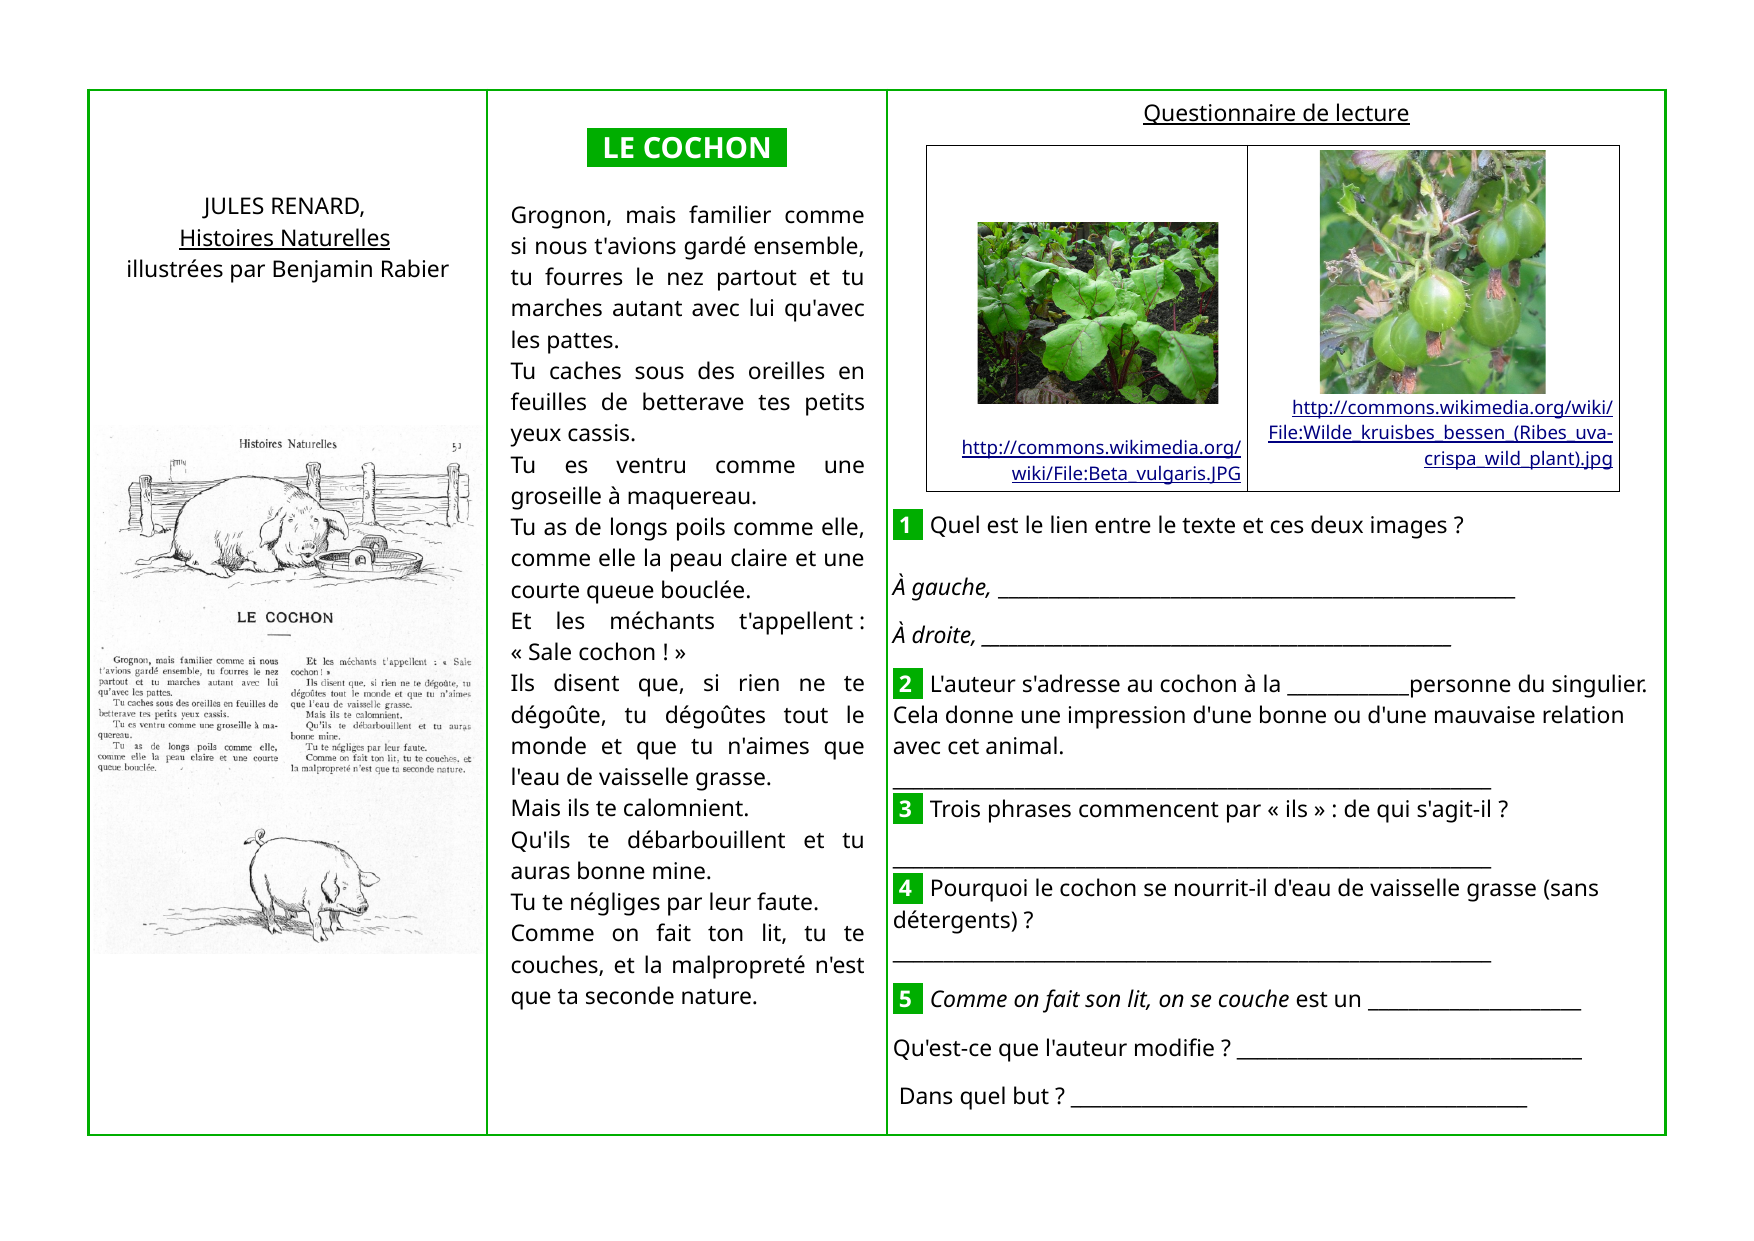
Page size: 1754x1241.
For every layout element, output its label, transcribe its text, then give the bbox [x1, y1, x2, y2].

picture [93, 425, 484, 954]
table_header Questionnaire de lecture 1 Quel est le lien entre le texte et ces deux images ? À gauche, ___________________________________________________ À droite, ____________________________________________________ 2 L'auteur s'adresse au cochon à la ____________personne du singulier. Cela donne une impression d'une bonne ou d'une mauvaise relation avec cet animal. ___________________________________________________________ 3 Trois phrases commencent par « ils » : de qui s'agit-il ? ___________________________________________________________ 4 Pourquoi le cochon se nourrit-il d'eau de vaisselle grasse (sans détergents) ? ___________________________________________________________ 5 Comme on fait son lit, on se couche est un _____________________ Qu'est-ce que l'auteur modifie ? __________________________________ Dans quel but ? _____________________________________________ [888, 404, 1664, 1134]
picture [1319, 150, 1546, 394]
table_header http://commons.wikimedia.org/wiki/File:Beta_vulgaris.JPG [927, 404, 1247, 491]
table_header JULES RENARD, Histoires Naturelles illustrées par Benjamin Rabier [90, 91, 486, 1134]
picture [977, 222, 1219, 404]
table_header http://commons.wikimedia.org/wiki/File:Wilde_kruisbes_bessen_(Ribes_uva-crispa_wild_plant).jpg [1248, 146, 1619, 491]
table_header [927, 146, 1247, 403]
table_header LE COCHON Grognon, mais familier comme si nous t'avions gardé ensemble, tu fourres le nez partout et tu marches autant avec lui qu'avec les pattes. Tu caches sous des oreilles en feuilles de betterave tes petits yeux cassis. Tu es ventru comme une groseille à maquereau. Tu as de longs poils comme elle, comme elle la peau claire et une courte queue bouclée. Et les méchants t'appellent : « Sale cochon ! » Ils disent que, si rien ne te dégoûte, tu dégoûtes tout le monde et que tu n'aimes que l'eau de vaisselle grasse. Mais ils te calomnient. Qu'ils te débarbouillent et tu auras bonne mine. Tu te négliges par leur faute. Comme on fait ton lit, tu te couches, et la malpropreté n'est que ta seconde nature. [488, 91, 886, 1134]
table_header Questionnaire de lecture 1 Quel est le lien entre le texte et ces deux images ? À gauche, ___________________________________________________ À droite, ____________________________________________________ 2 L'auteur s'adresse au cochon à la ____________personne du singulier. Cela donne une impression d'une bonne ou d'une mauvaise relation avec cet animal. ___________________________________________________________ 3 Trois phrases commencent par « ils » : de qui s'agit-il ? ___________________________________________________________ 4 Pourquoi le cochon se nourrit-il d'eau de vaisselle grasse (sans détergents) ? ___________________________________________________________ 5 Comme on fait son lit, on se couche est un _____________________ Qu'est-ce que l'auteur modifie ? __________________________________ Dans quel but ? _____________________________________________ [888, 91, 1664, 403]
